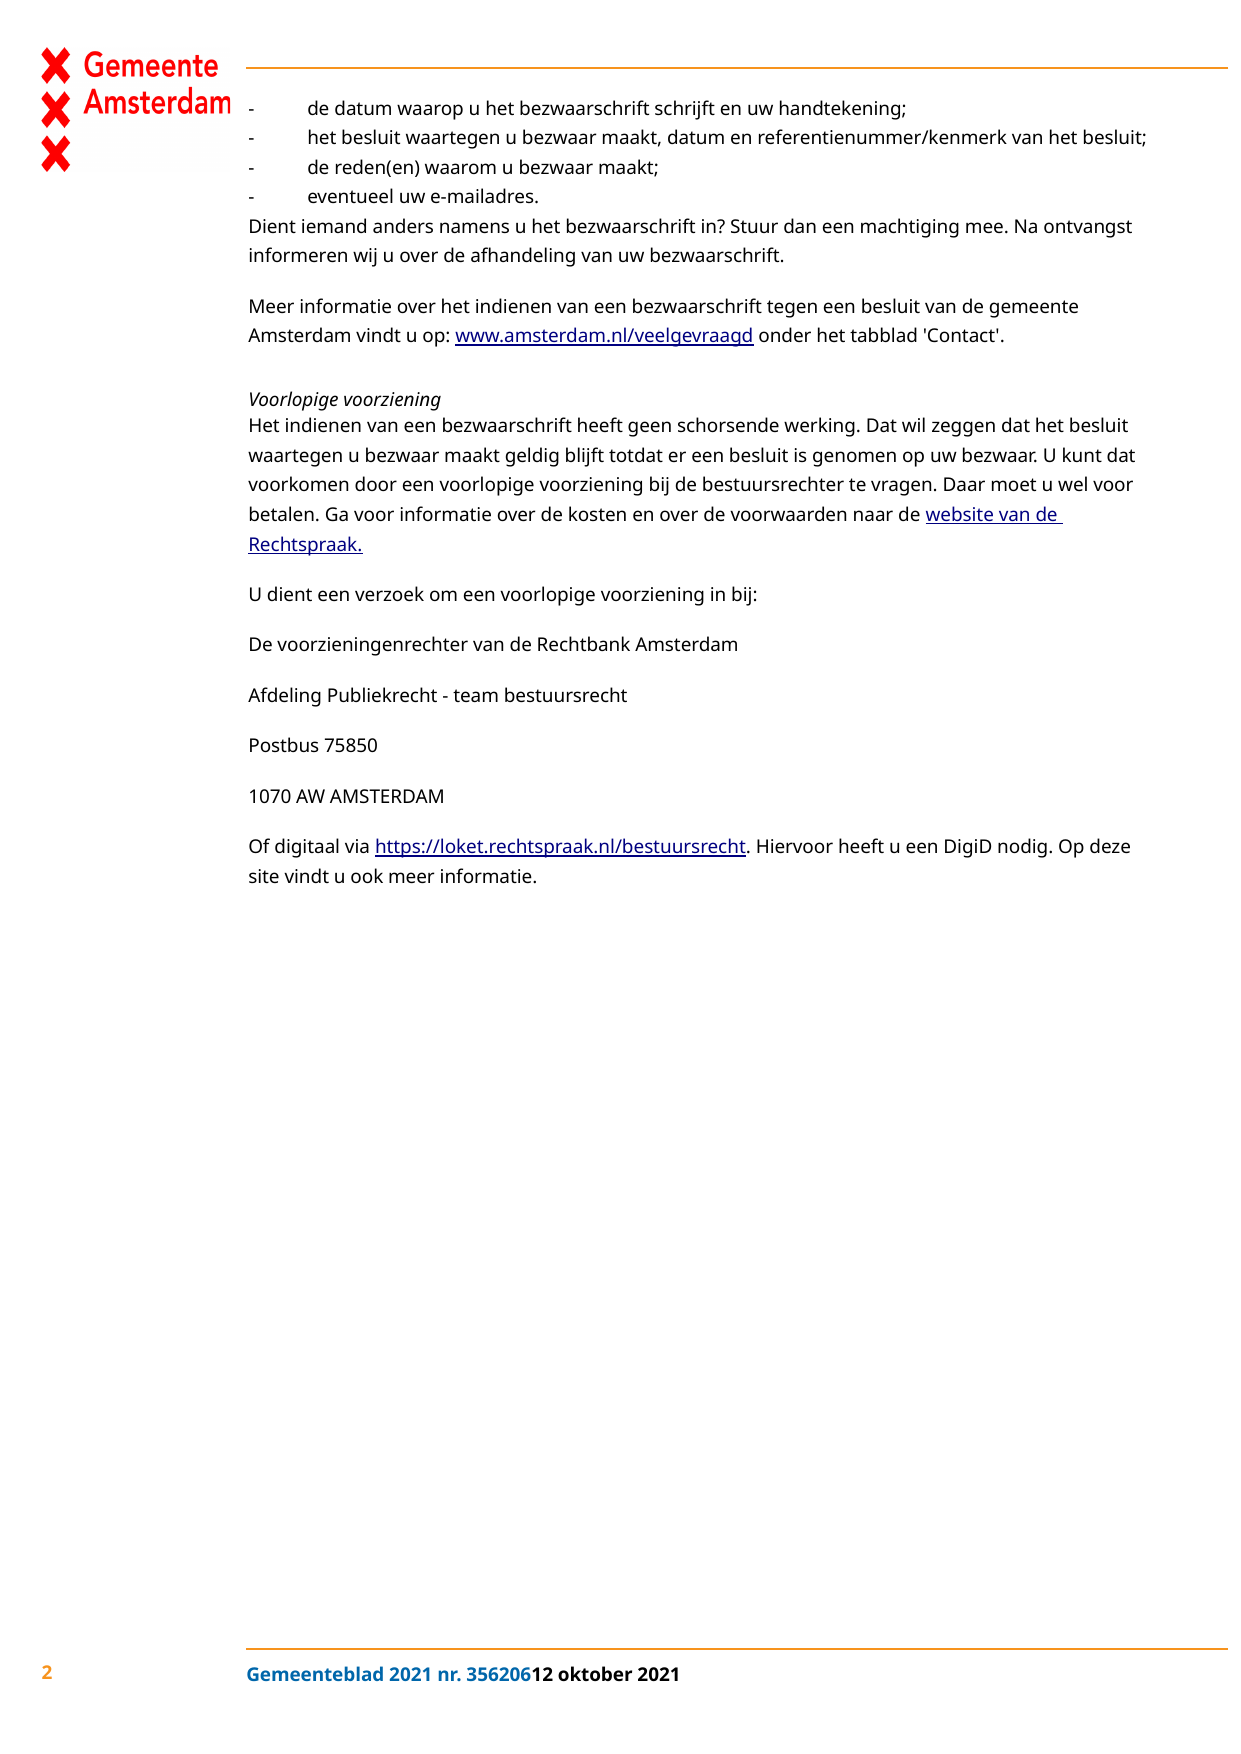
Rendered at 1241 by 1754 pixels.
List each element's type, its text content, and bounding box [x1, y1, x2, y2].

text Voorlopige voorziening [248, 387, 1152, 412]
text Meer informatie over het indienen van een bezwaarschrift tegen een besluit van de gemeente Amsterdam vindt u op: www.amsterdam.nl/veelgevraagd onder het tabblad 'Contact'. [248, 293, 1152, 348]
list het besluit waartegen u bezwaar maakt, datum en referentienummer/kenmerk van het besluit; [248, 124, 1152, 150]
list de datum waarop u het bezwaarschrift schrijft en uw handtekening; [248, 95, 1152, 121]
text Het indienen van een bezwaarschrift heeft geen schorsende werking. Dat wil zeggen dat het besluit waartegen u bezwaar maakt geldig blijft totdat er een besluit is genomen op uw bezwaar. U kunt dat voorkomen door een voorlopige voorziening bij de bestuursrechter te vragen. Daar moet u wel voor betalen. Ga voor informatie over de kosten en over de voorwaarden naar de website van de Rechtspraak. [248, 412, 1152, 556]
text Of digitaal via https://loket.rechtspraak.nl/bestuursrecht. Hiervoor heeft u een DigiD nodig. Op deze site vindt u ook meer informatie. [248, 833, 1152, 888]
picture [41, 47, 231, 172]
list de reden(en) waarom u bezwaar maakt; [248, 154, 1152, 180]
text U dient een verzoek om een voorlopige voorziening in bij: [248, 581, 1152, 607]
text Afdeling Publiekrecht - team bestuursrecht [248, 682, 1152, 708]
list eventueel uw e-mailadres. [248, 183, 1152, 209]
text Postbus 75850 [248, 732, 1152, 758]
text Dient iemand anders namens u het bezwaarschrift in? Stuur dan een machtiging mee. Na ontvangst informeren wij u over de afhandeling van uw bezwaarschrift. [248, 213, 1152, 268]
text De voorzieningenrechter van de Rechtbank Amsterdam [248, 632, 1152, 657]
text 1070 AW AMSTERDAM [248, 783, 1152, 808]
